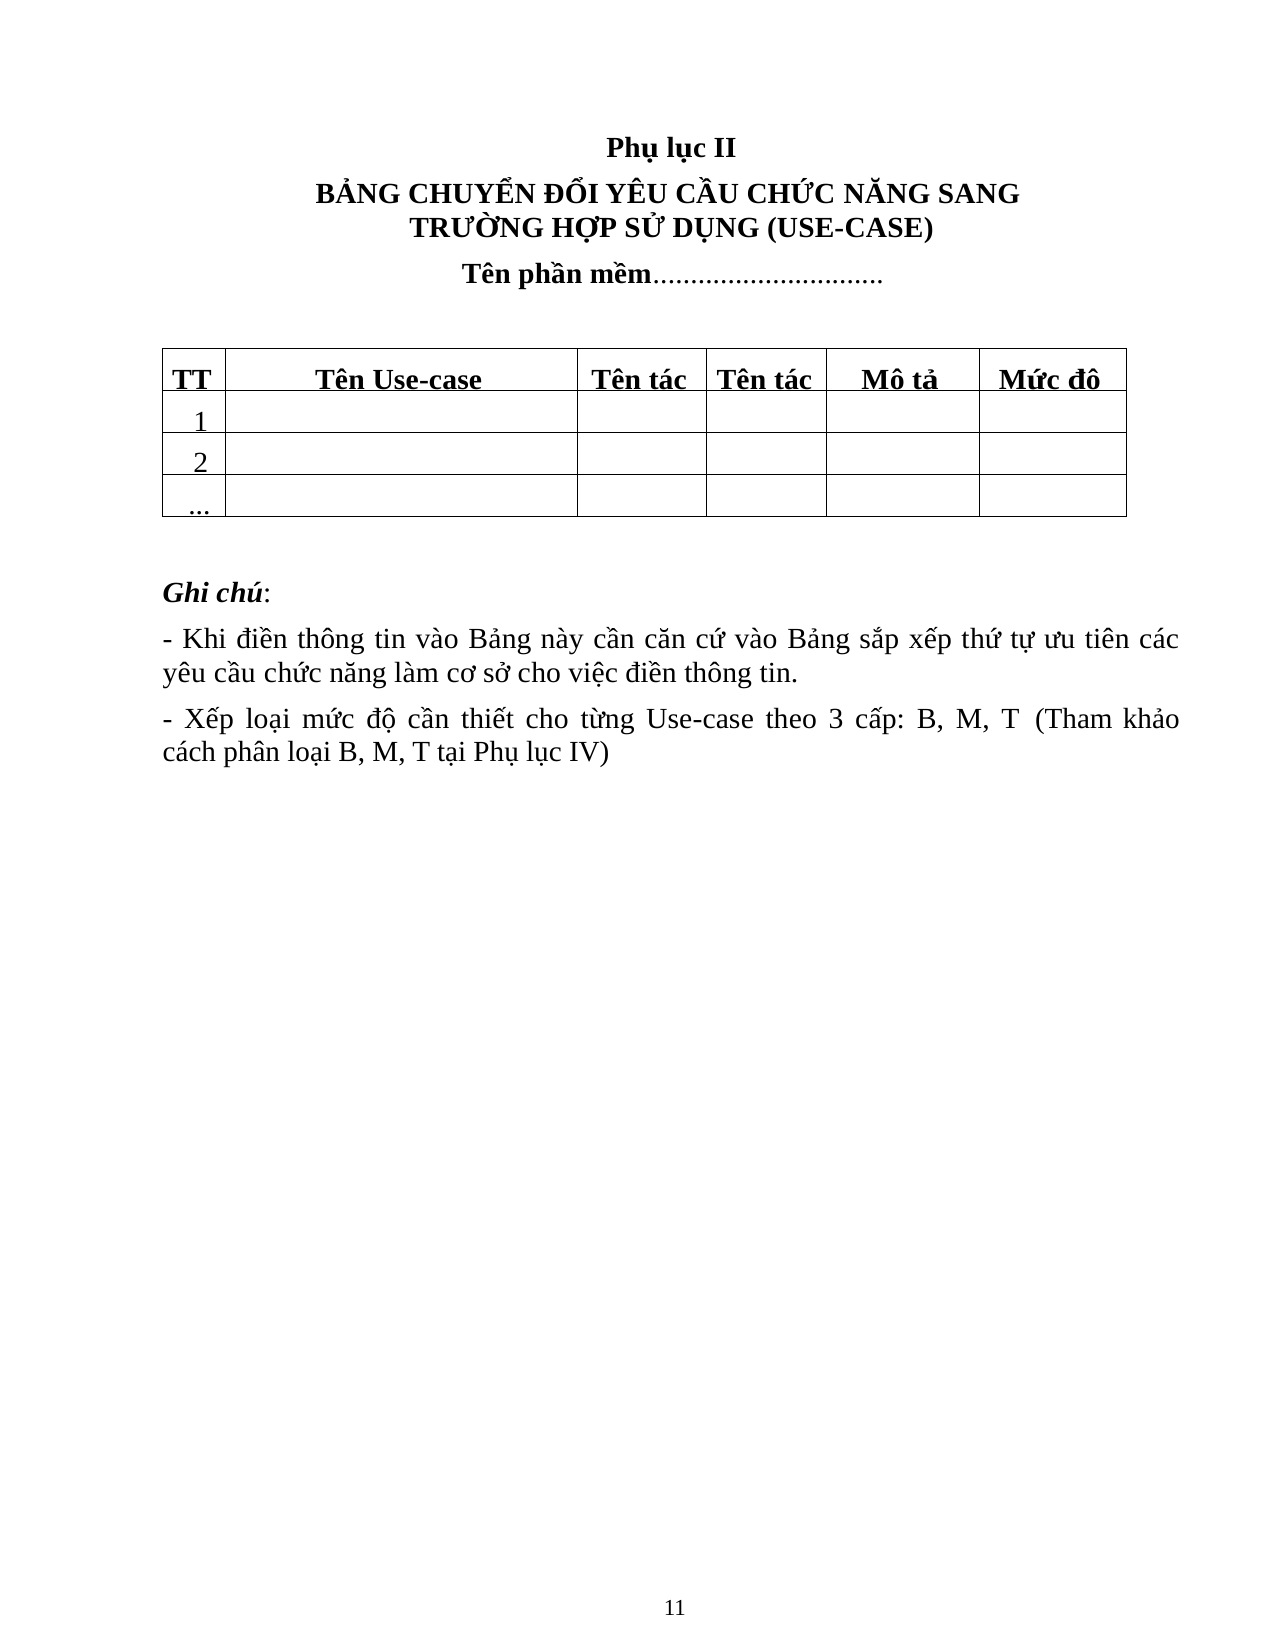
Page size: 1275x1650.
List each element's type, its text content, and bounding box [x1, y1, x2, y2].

table_cell [980, 391, 1126, 432]
table_header Mức độ cần thiết [980, 349, 1126, 390]
table_header Mô tả trường hợp sử dụng [827, 349, 979, 390]
table_header TT [163, 349, 225, 390]
table_cell ... [163, 475, 225, 516]
table_cell 2 [163, 433, 225, 474]
text - Khi điền thông tin vào Bảng này cần căn cứ vào Bảng sắp xếp thứ tự ưu tiên các yêu cầu chức năng làm cơ sở cho việc điền thông tin. [162, 621, 1180, 688]
table_cell [707, 391, 826, 432]
subtitle Phụ lục II [162, 131, 1180, 164]
table_cell [827, 433, 979, 474]
table_cell [226, 475, 577, 516]
table_cell [578, 475, 706, 516]
table_cell [578, 433, 706, 474]
table_cell [578, 391, 706, 432]
text Tên phần mềm............................... [462, 256, 1180, 290]
table_header Tên Use-case [226, 349, 577, 390]
subtitle BẢNG CHUYỂN ĐỔI YÊU CẦU CHỨC NĂNG SANG TRƯỜNG HỢP SỬ DỤNG (USE-CASE) [162, 177, 1180, 244]
text - Xếp loại mức độ cần thiết cho từng Use-case theo 3 cấp: B, M, T (Tham khảo cách phân loại B, M, T tại Phụ lục IV) [162, 701, 1180, 768]
table_cell [980, 475, 1126, 516]
table_cell [827, 475, 979, 516]
text Ghi chú: [162, 575, 1180, 609]
table_cell [707, 475, 826, 516]
table_header Tên tác nhân phụ [707, 349, 826, 390]
table_cell [226, 391, 577, 432]
table_header Tên tác nhân chính [578, 349, 706, 390]
table_cell [827, 391, 979, 432]
table_cell [980, 433, 1126, 474]
table_cell [707, 433, 826, 474]
table_cell 1 [163, 391, 225, 432]
table_cell [226, 433, 577, 474]
